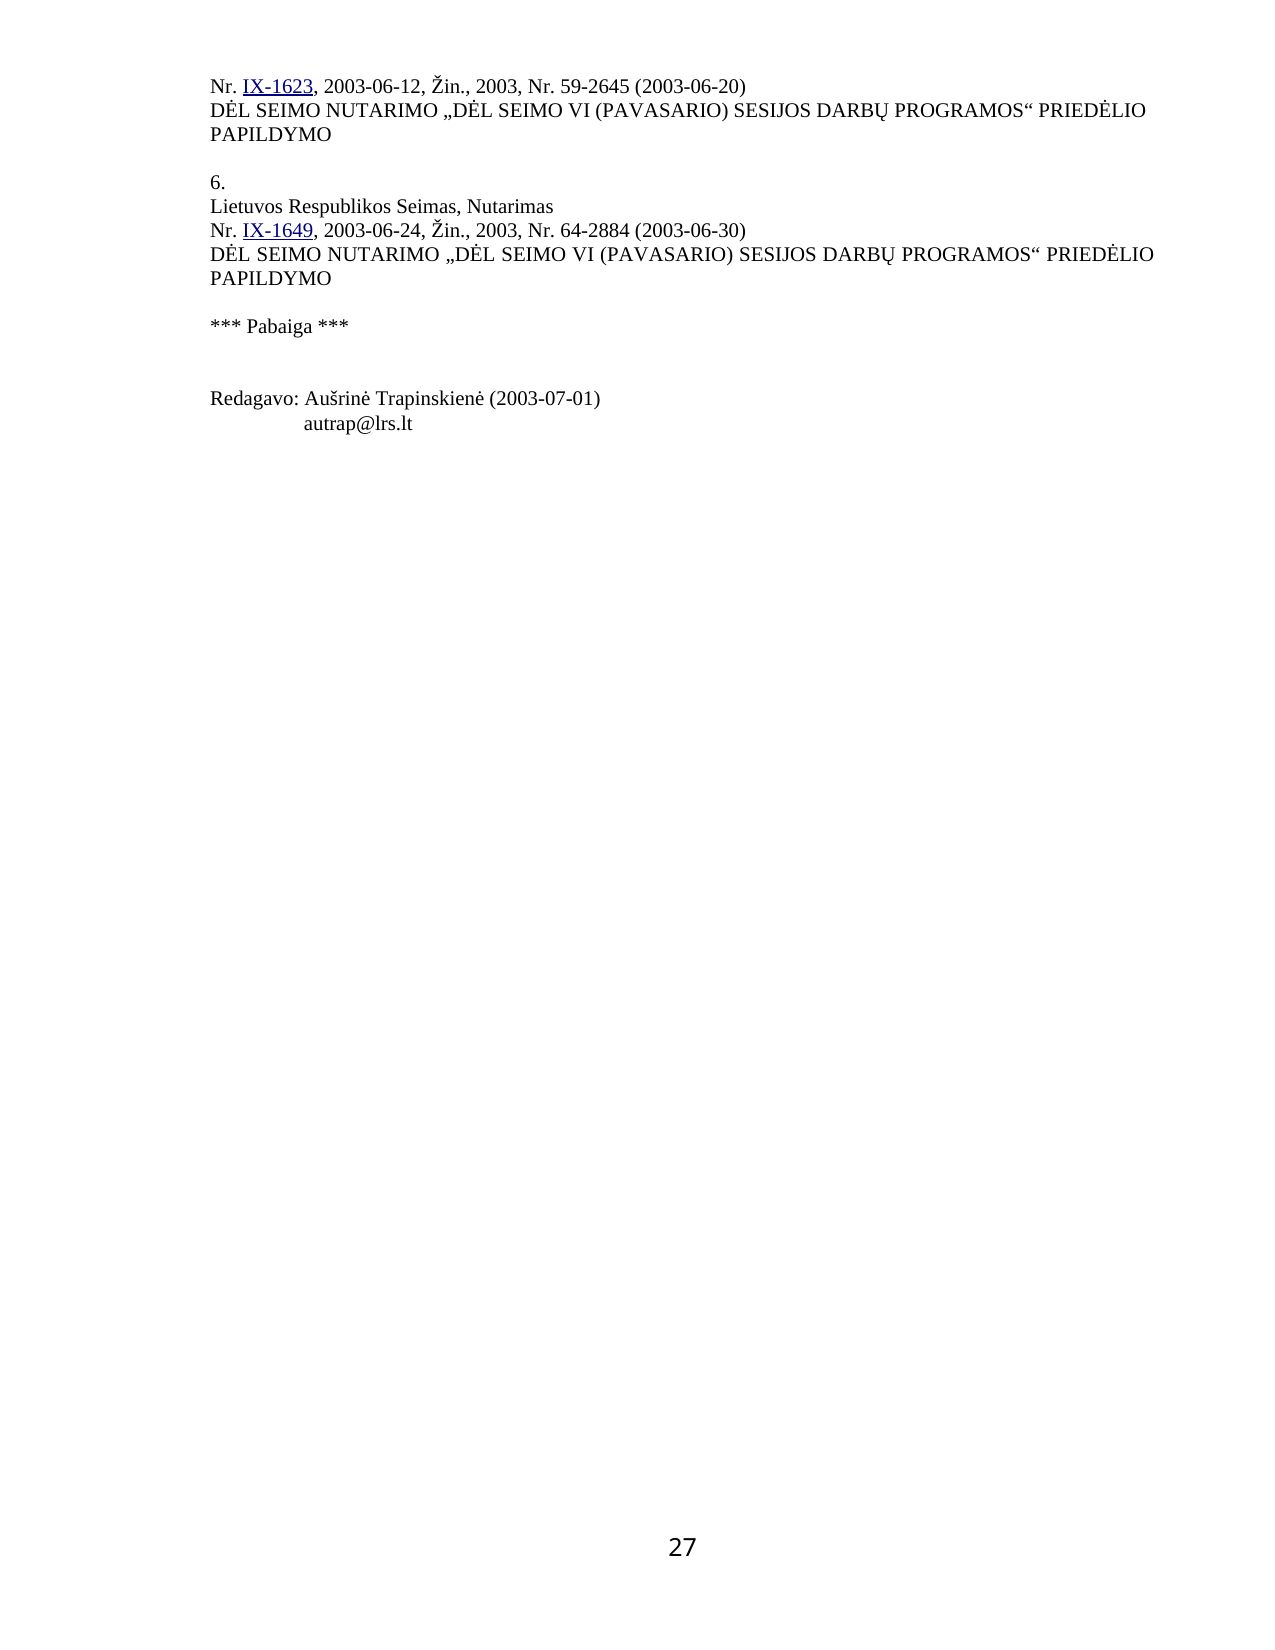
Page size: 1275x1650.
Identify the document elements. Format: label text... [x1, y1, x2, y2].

text Lietuvos Respublikos Seimas, Nutarimas [210, 194, 1155, 218]
text Redagavo: Aušrinė Trapinskienė (2003-07-01) [210, 386, 1155, 410]
text DĖL SEIMO NUTARIMO „DĖL SEIMO VI (PAVASARIO) SESIJOS DARBŲ PROGRAMOS“ PRIEDĖLIO PAPILDYMO [210, 98, 1155, 146]
text DĖL SEIMO NUTARIMO „DĖL SEIMO VI (PAVASARIO) SESIJOS DARBŲ PROGRAMOS“ PRIEDĖLIO PAPILDYMO [210, 242, 1155, 290]
text Nr. IX-1649, 2003-06-24, Žin., 2003, Nr. 64-2884 (2003-06-30) [210, 218, 1155, 242]
text 6. [210, 170, 1155, 194]
text autrap@lrs.lt [210, 410, 1155, 434]
text Nr. IX-1623, 2003-06-12, Žin., 2003, Nr. 59-2645 (2003-06-20) [210, 73, 1155, 98]
text *** Pabaiga *** [210, 314, 1155, 338]
